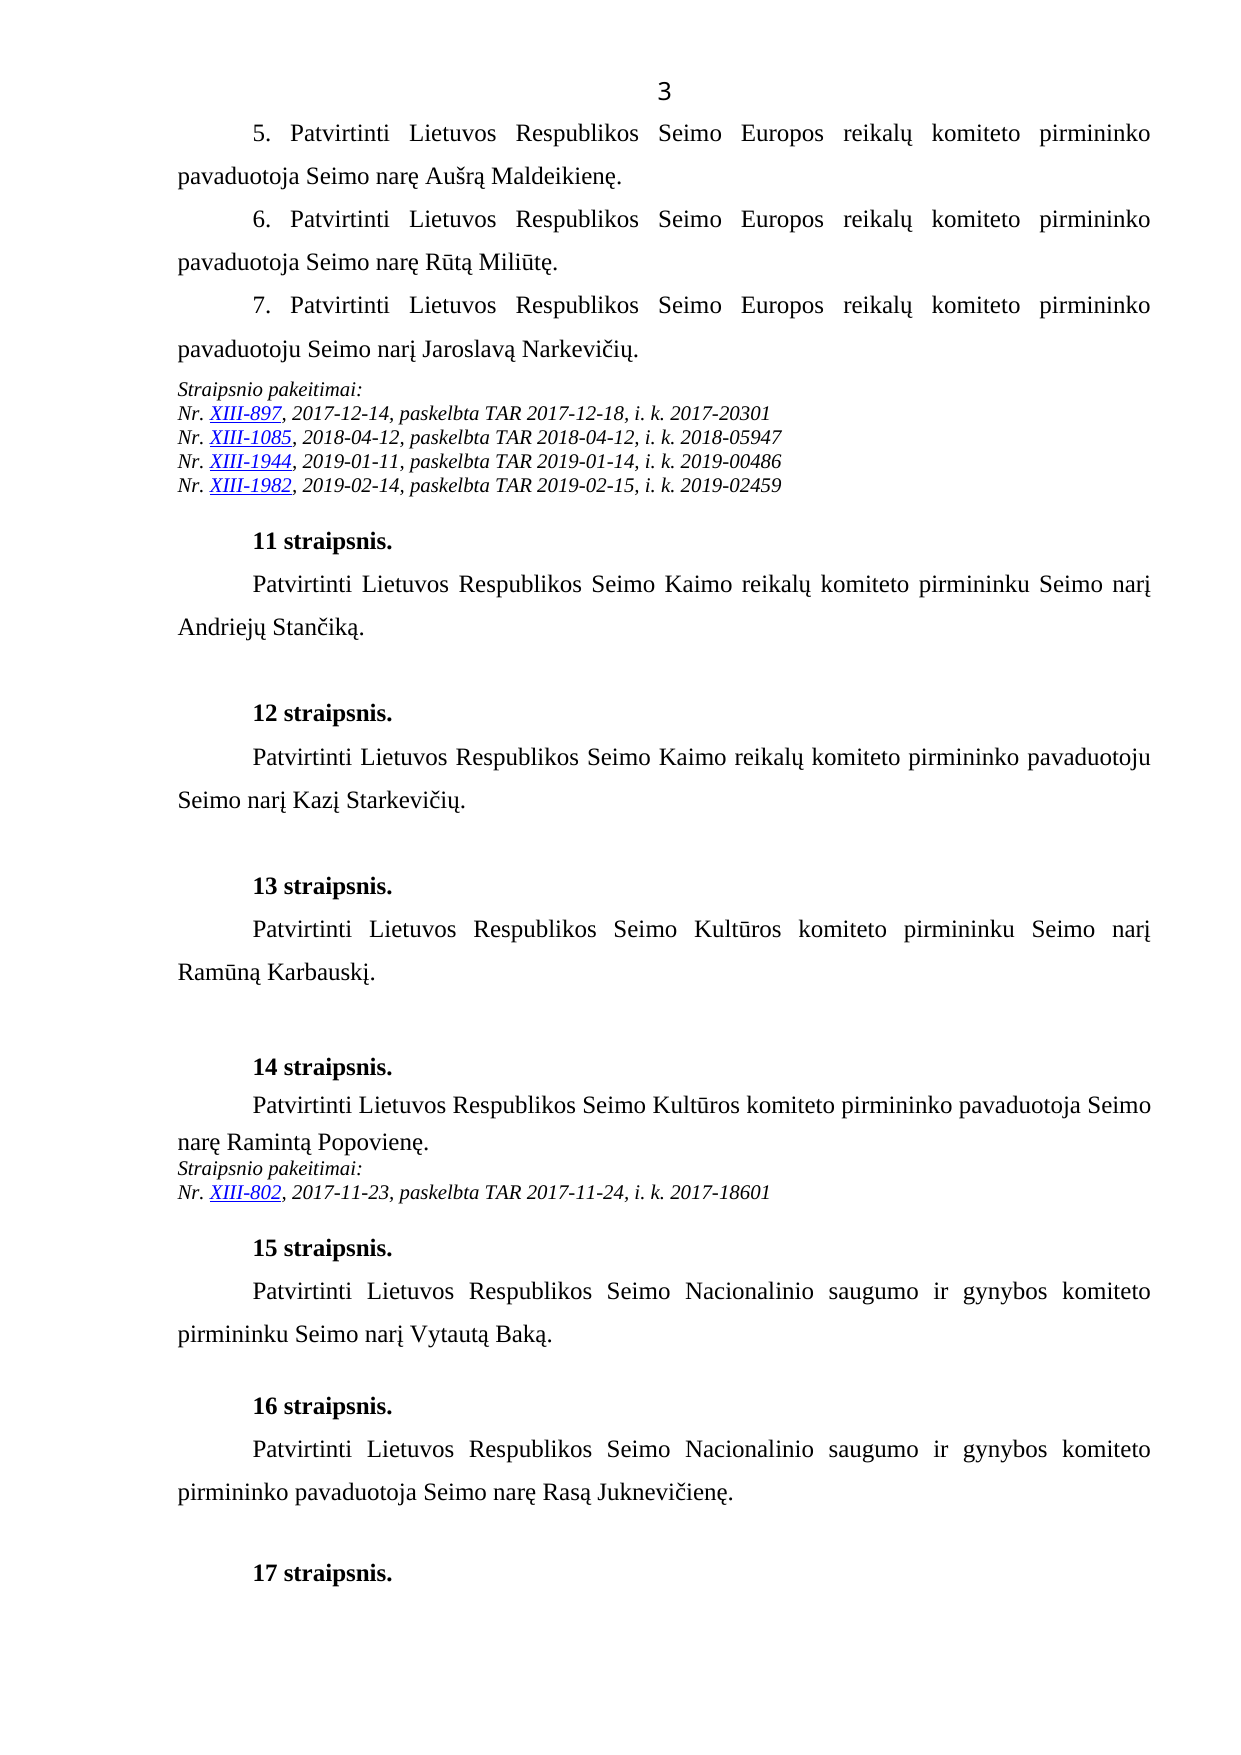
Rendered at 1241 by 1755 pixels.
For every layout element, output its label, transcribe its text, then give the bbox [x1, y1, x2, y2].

text Straipsnio pakeitimai: [177, 377, 1152, 401]
text 5. Patvirtinti Lietuvos Respublikos Seimo Europos reikalų komiteto pirmininko pavaduotoja Seimo narę Aušrą Maldeikienę. [177, 118, 1152, 190]
text 6. Patvirtinti Lietuvos Respublikos Seimo Europos reikalų komiteto pirmininko pavaduotoja Seimo narę Rūtą Miliūtę. [177, 204, 1152, 276]
text Patvirtinti Lietuvos Respublikos Seimo Kultūros komiteto pirmininko pavaduotoja Seimo narę Ramintą Popovienę. [177, 1081, 1152, 1156]
text Nr. XIII-1982, 2019-02-14, paskelbta TAR 2019-02-15, i. k. 2019-02459 [177, 473, 1152, 497]
text Patvirtinti Lietuvos Respublikos Seimo Kaimo reikalų komiteto pirmininku Seimo narį Andriejų Stančiką. [177, 569, 1152, 641]
text Patvirtinti Lietuvos Respublikos Seimo Nacionalinio saugumo ir gynybos komiteto pirmininko pavaduotoja Seimo narę Rasą Juknevičienę. [177, 1434, 1152, 1506]
text Patvirtinti Lietuvos Respublikos Seimo Kaimo reikalų komiteto pirmininko pavaduotoju Seimo narį Kazį Starkevičių. [177, 742, 1152, 813]
text 12 straipsnis. [177, 698, 1152, 727]
text 7. Patvirtinti Lietuvos Respublikos Seimo Europos reikalų komiteto pirmininko pavaduotoju Seimo narį Jaroslavą Narkevičių. [177, 291, 1152, 362]
text Patvirtinti Lietuvos Respublikos Seimo Nacionalinio saugumo ir gynybos komiteto pirmininku Seimo narį Vytautą Baką. [177, 1276, 1152, 1348]
text Nr. XIII-897, 2017-12-14, paskelbta TAR 2017-12-18, i. k. 2017-20301 [177, 401, 1152, 425]
text 14 straipsnis. [177, 1043, 1152, 1081]
text Nr. XIII-1944, 2019-01-11, paskelbta TAR 2019-01-14, i. k. 2019-00486 [177, 449, 1152, 473]
text 15 straipsnis. [177, 1233, 1152, 1262]
text Nr. XIII-1085, 2018-04-12, paskelbta TAR 2018-04-12, i. k. 2018-05947 [177, 425, 1152, 449]
text 16 straipsnis. [177, 1391, 1152, 1420]
text Nr. XIII-802, 2017-11-23, paskelbta TAR 2017-11-24, i. k. 2017-18601 [177, 1180, 1152, 1204]
text Straipsnio pakeitimai: [177, 1156, 1152, 1180]
text 11 straipsnis. [177, 526, 1152, 555]
text 17 straipsnis. [177, 1549, 1152, 1587]
text 13 straipsnis. [177, 871, 1152, 900]
text Patvirtinti Lietuvos Respublikos Seimo Kultūros komiteto pirmininku Seimo narį Ramūną Karbauskį. [177, 914, 1152, 986]
